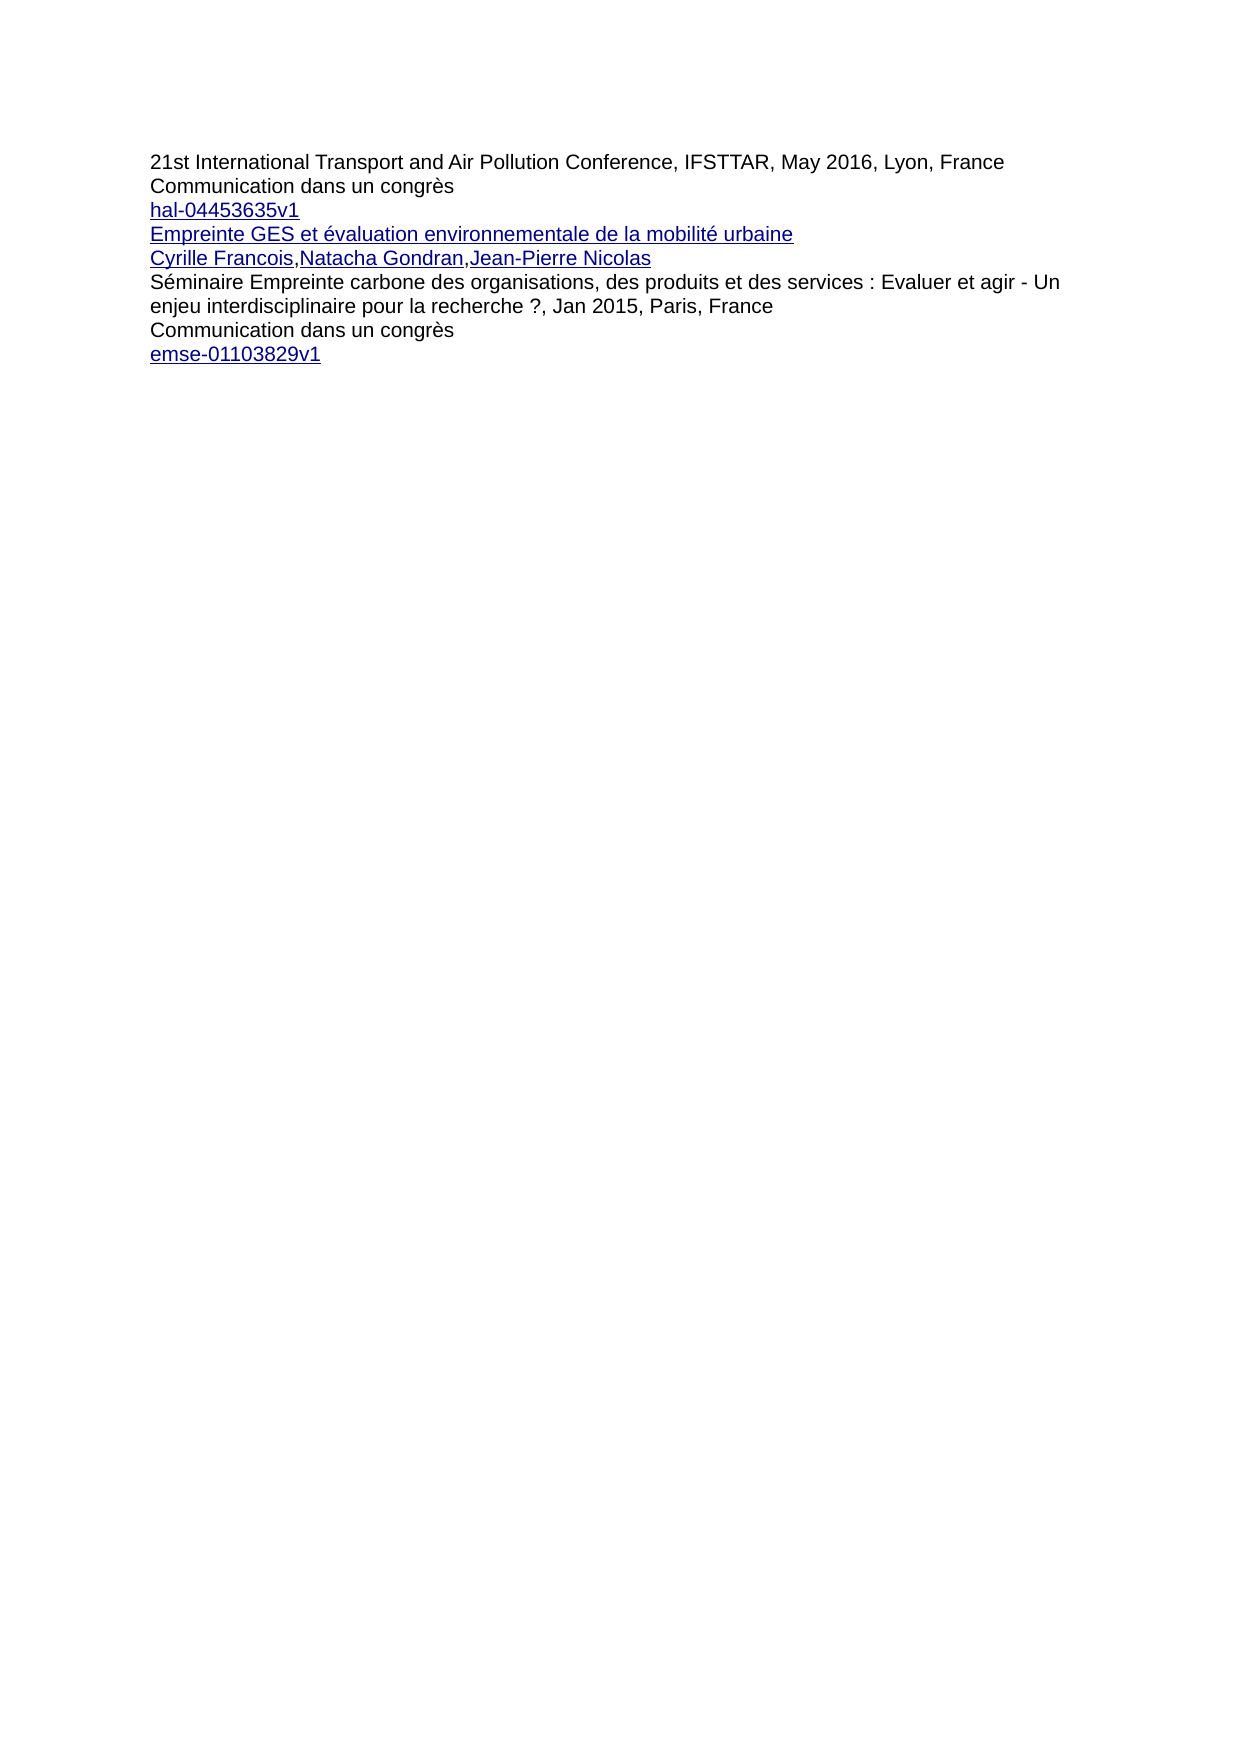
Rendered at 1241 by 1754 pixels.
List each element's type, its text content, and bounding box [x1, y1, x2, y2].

table_cell Empreinte GES et évaluation environnementale de la mobilité urbaine Cyrille Francois,Natacha Gondran,Jean-Pierre Nicolas Séminaire Empreinte carbone des organisations, des produits et des services : Evaluer et agir - Un enjeu interdisciplinaire pour la recherche ?, Jan 2015, Paris, France Communication dans un congrès emse-01103829v1 [150, 222, 1090, 366]
table_cell 21st International Transport and Air Pollution Conference, IFSTTAR, May 2016, Lyon, France Communication dans un congrès hal-04453635v1 [150, 150, 1090, 222]
